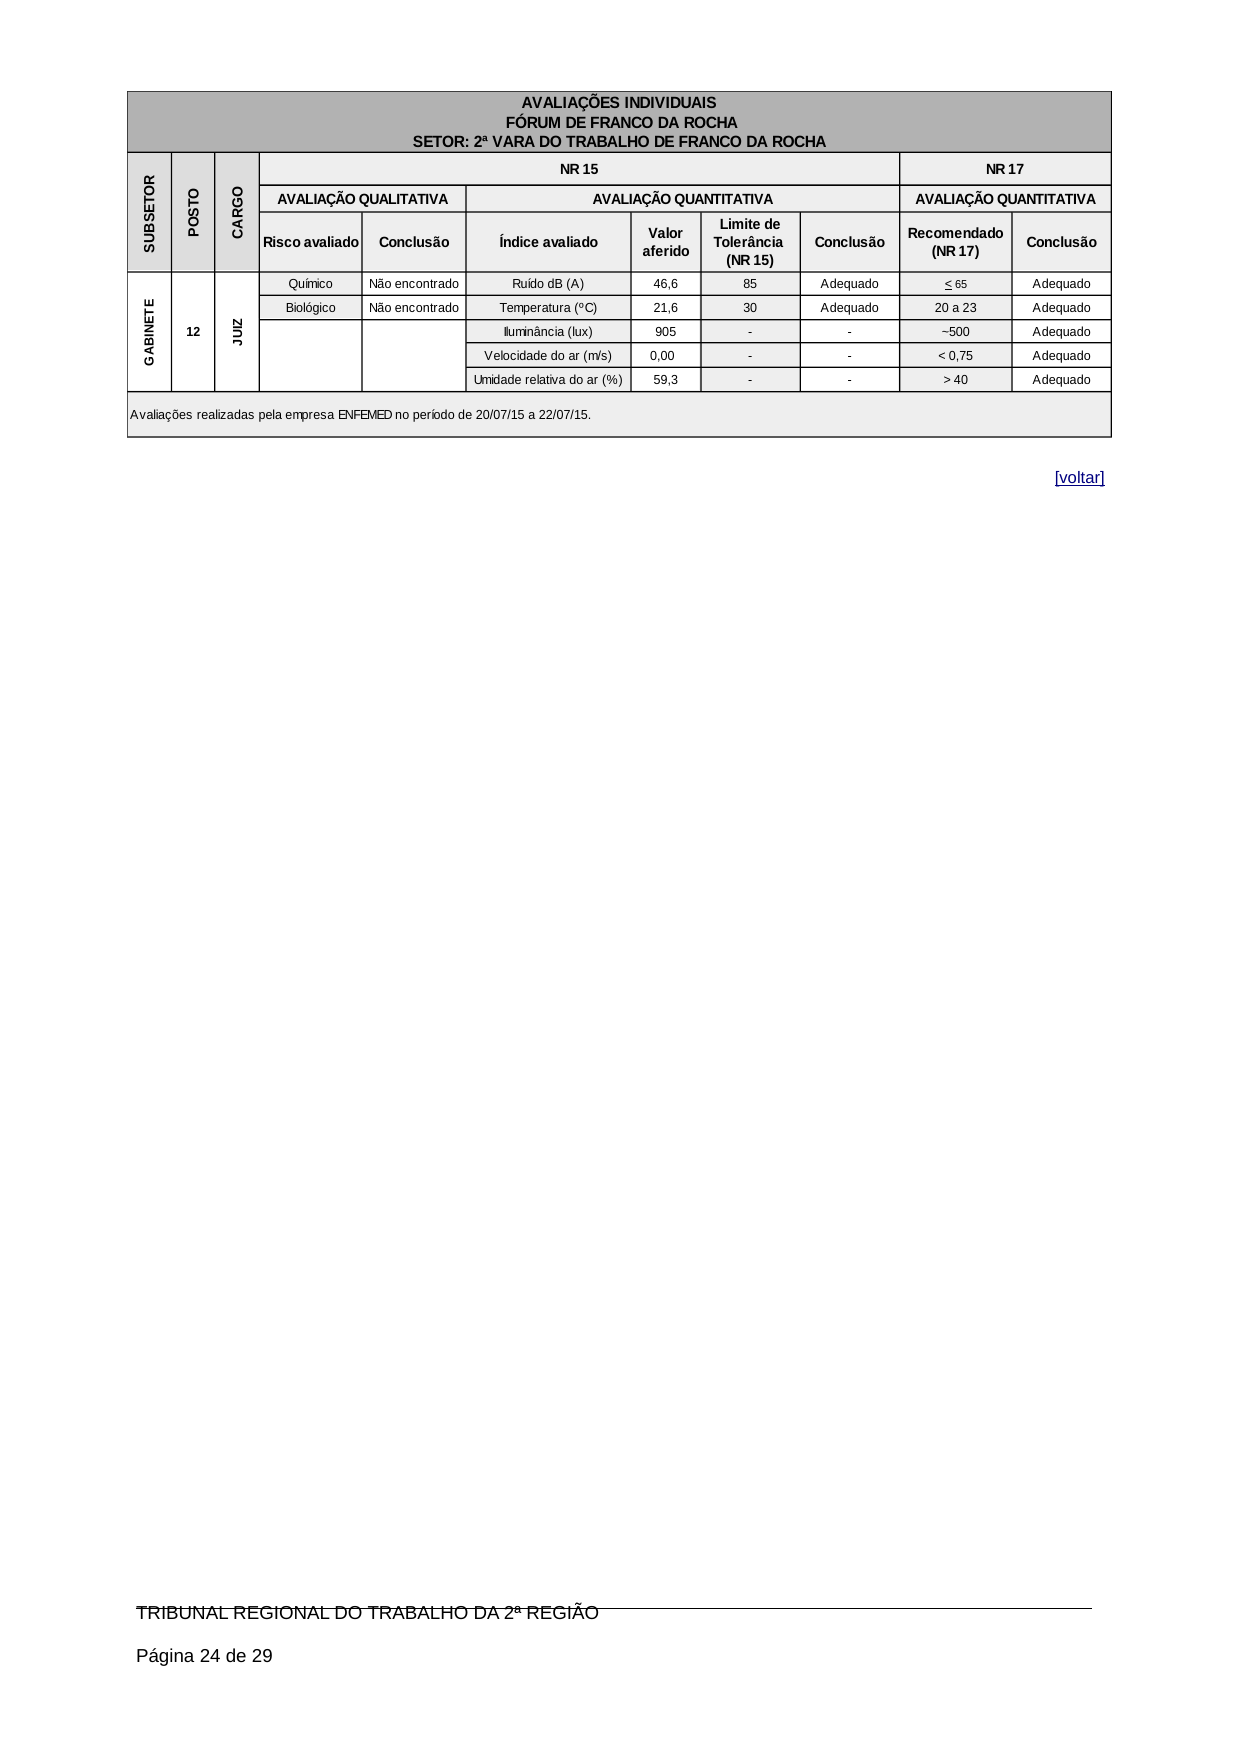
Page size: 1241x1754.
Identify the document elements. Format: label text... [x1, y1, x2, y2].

text [voltar] [136, 468, 1104, 487]
